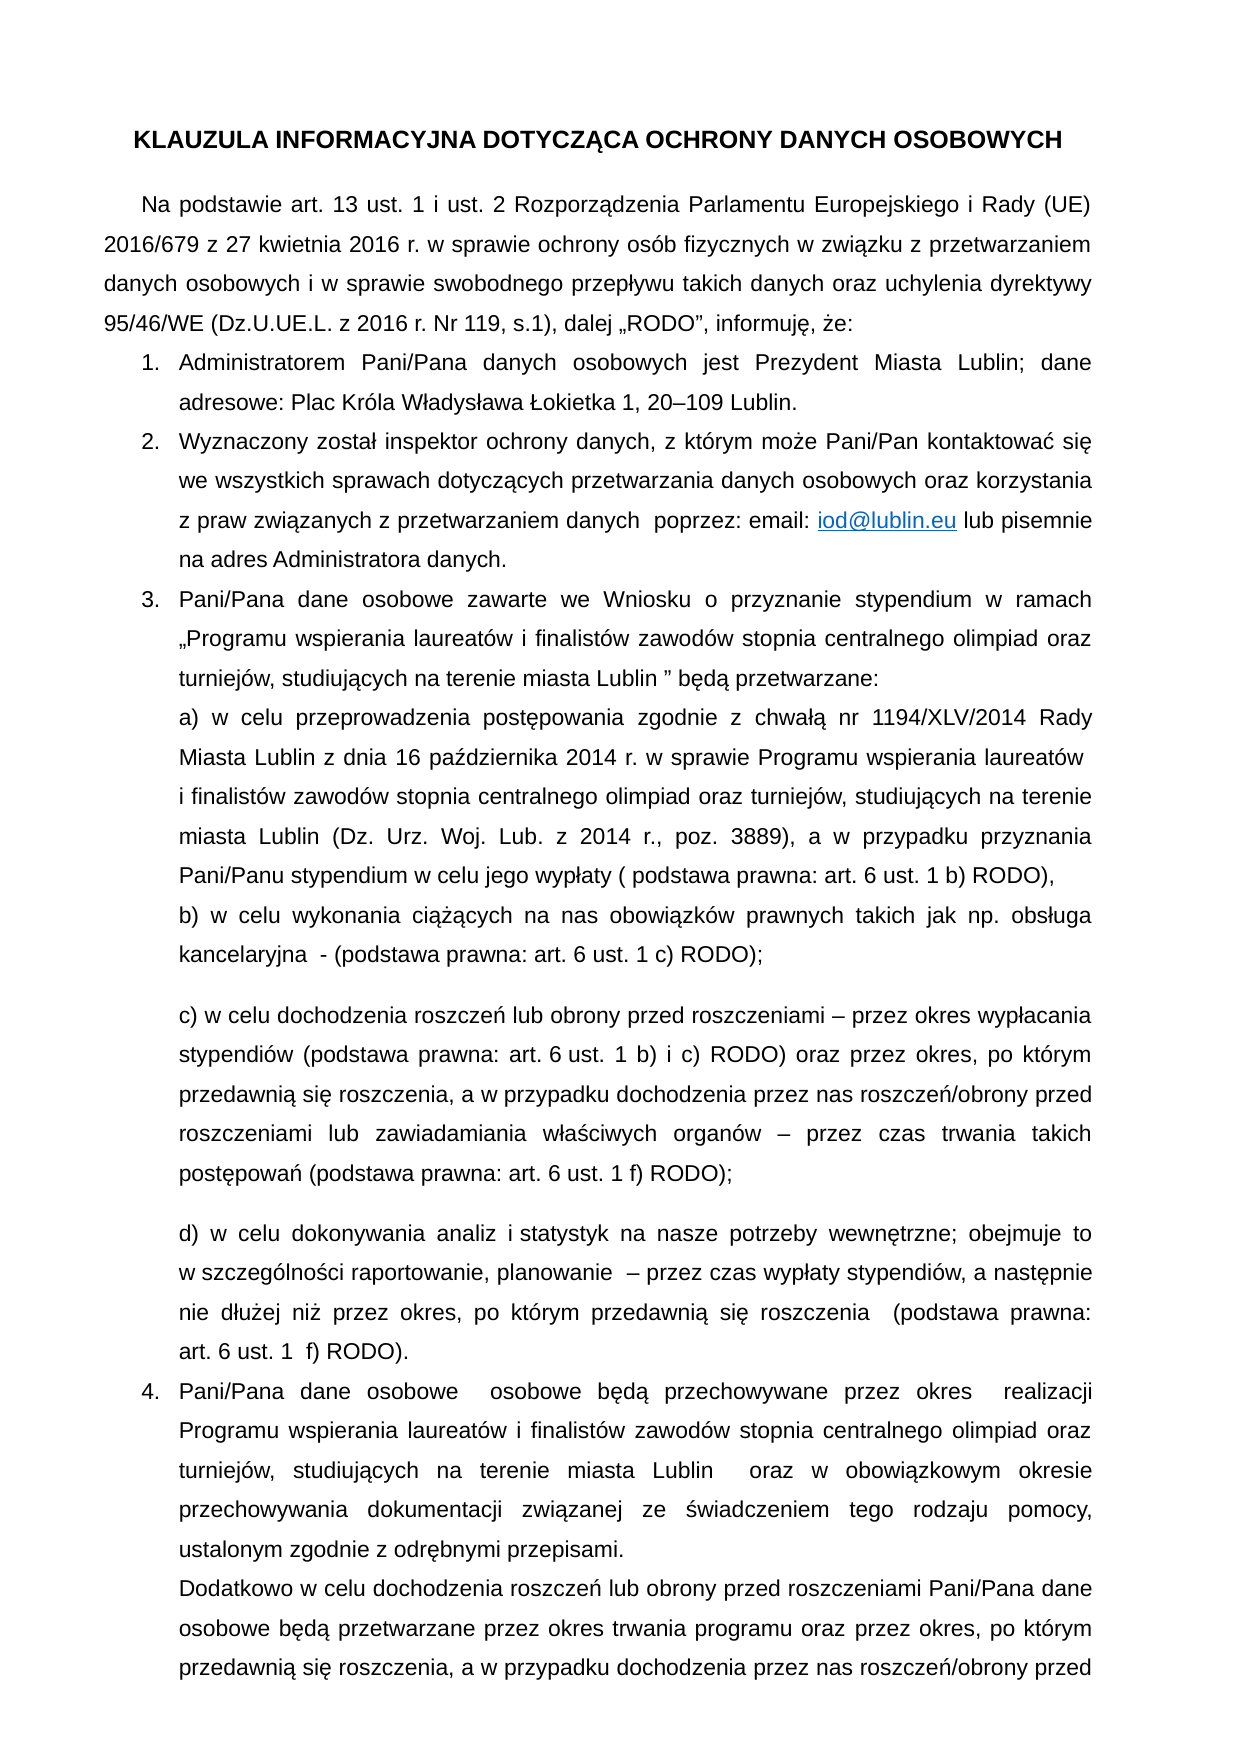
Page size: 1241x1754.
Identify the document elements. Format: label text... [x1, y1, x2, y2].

list c) w celu dochodzenia roszczeń lub obrony przed roszczeniami – przez okres wypłacania stypendiów (podstawa prawna: art. 6 ust. 1 b) i c) RODO) oraz przez okres, po którym przedawnią się roszczenia, a w przypadku dochodzenia przez nas roszczeń/obrony przed roszczeniami lub zawiadamiania właściwych organów – przez czas trwania takich postępowań (podstawa prawna: art. 6 ust. 1 f) RODO); [141, 1002, 1093, 1186]
list d) w celu dokonywania analiz i statystyk na nasze potrzeby wewnętrzne; obejmuje to w szczególności raportowanie, planowanie – przez czas wypłaty stypendiów, a następnie nie dłużej niż przez okres, po którym przedawnią się roszczenia (podstawa prawna: art. 6 ust. 1 f) RODO). [141, 1220, 1093, 1364]
list Dodatkowo w celu dochodzenia roszczeń lub obrony przed roszczeniami Pani/Pana dane osobowe będą przetwarzane przez okres trwania programu oraz przez okres, po którym przedawnią się roszczenia, a w przypadku dochodzenia przez nas roszczeń/obrony przed [141, 1575, 1093, 1680]
list Pani/Pana dane osobowe osobowe będą przechowywane przez okres realizacji Programu wspierania laureatów i finalistów zawodów stopnia centralnego olimpiad oraz turniejów, studiujących na terenie miasta Lublin oraz w obowiązkowym okresie przechowywania dokumentacji związanej ze świadczeniem tego rodzaju pomocy, ustalonym zgodnie z odrębnymi przepisami. [141, 1378, 1093, 1562]
list b) w celu wykonania ciążących na nas obowiązków prawnych takich jak np. obsługa kancelaryjna - (podstawa prawna: art. 6 ust. 1 c) RODO); [141, 902, 1093, 968]
list a) w celu przeprowadzenia postępowania zgodnie z chwałą nr 1194/XLV/2014 Rady Miasta Lublin z dnia 16 października 2014 r. w sprawie Programu wspierania laureatów i finalistów zawodów stopnia centralnego olimpiad oraz turniejów, studiujących na terenie miasta Lublin (Dz. Urz. Woj. Lub. z 2014 r., poz. 3889), a w przypadku przyznania Pani/Panu stypendium w celu jego wypłaty ( podstawa prawna: art. 6 ust. 1 b) RODO), [141, 704, 1093, 889]
text Na podstawie art. 13 ust. 1 i ust. 2 Rozporządzenia Parlamentu Europejskiego i Rady (UE) 2016/679 z 27 kwietnia 2016 r. w sprawie ochrony osób fizycznych w związku z przetwarzaniem danych osobowych i w sprawie swobodnego przepływu takich danych oraz uchylenia dyrektywy 95/46/WE (Dz.U.UE.L. z 2016 r. Nr 119, s.1), dalej „RODO”, informuję, że: [103, 191, 1093, 336]
list Wyznaczony został inspektor ochrony danych, z którym może Pani/Pan kontaktować się we wszystkich sprawach dotyczących przetwarzania danych osobowych oraz korzystania z praw związanych z przetwarzaniem danych poprzez: email: iod@lublin.eu lub pisemnie na adres Administratora danych. [141, 428, 1093, 573]
text KLAUZULA INFORMACYJNA DOTYCZĄCA OCHRONY DANYCH OSOBOWYCH [103, 125, 1093, 154]
list Pani/Pana dane osobowe zawarte we Wniosku o przyznanie stypendium w ramach „Programu wspierania laureatów i finalistów zawodów stopnia centralnego olimpiad oraz turniejów, studiujących na terenie miasta Lublin ” będą przetwarzane: [141, 586, 1093, 691]
list Administratorem Pani/Pana danych osobowych jest Prezydent Miasta Lublin; dane adresowe: Plac Króla Władysława Łokietka 1, 20–109 Lublin. [141, 349, 1093, 415]
